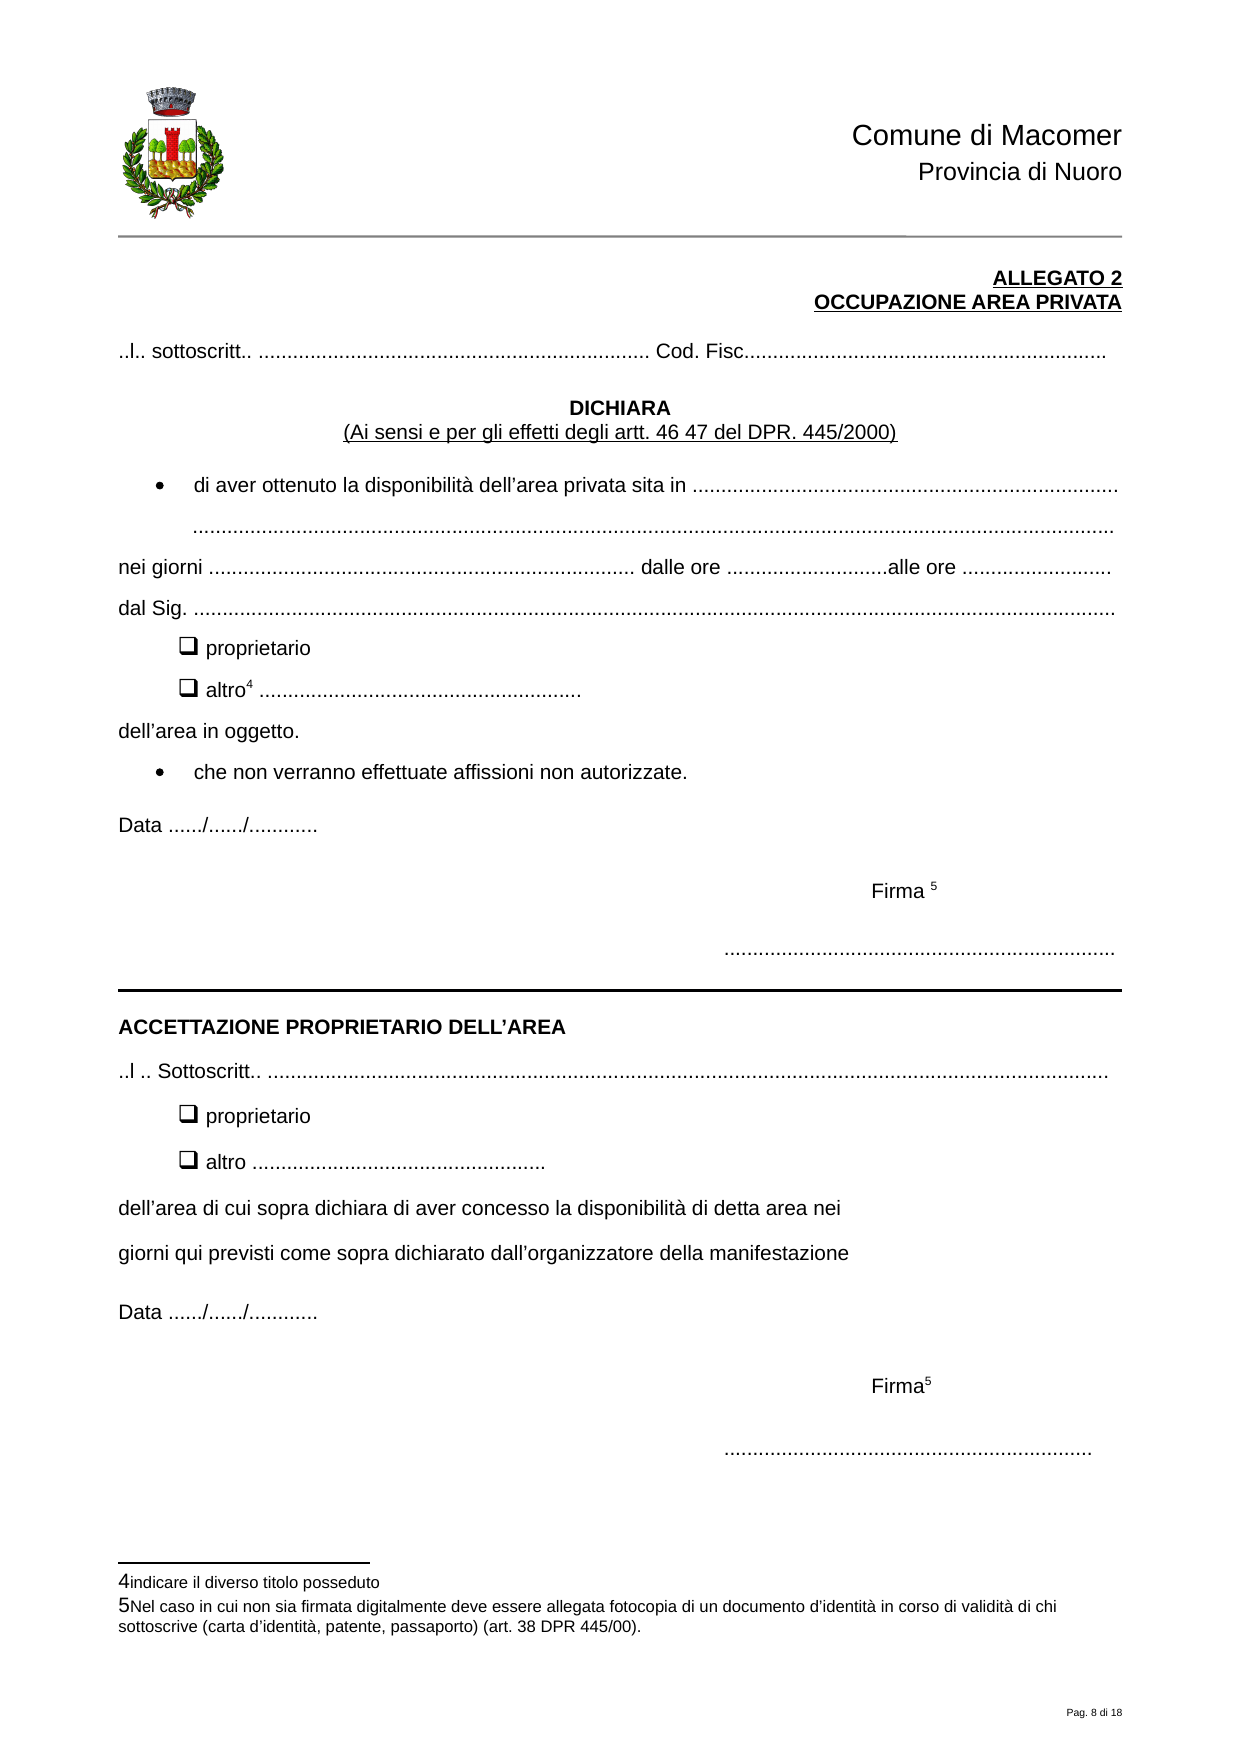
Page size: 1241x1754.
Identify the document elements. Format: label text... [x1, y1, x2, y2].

text ..l .. Sottoscritt.. .................................................................................................................................................. [118, 1059, 1122, 1083]
text Data ....../....../............ [118, 813, 1122, 837]
picture [122, 87, 224, 219]
text  altro ........................................................ [177, 678, 1122, 703]
text OCCUPAZIONE AREA PRIVATA [118, 290, 1122, 314]
text Data ....../....../............ [118, 1300, 1122, 1324]
text (Ai sensi e per gli effetti degli artt. 46 47 del DPR. 445/2000) [118, 420, 1122, 444]
text Firma5 [118, 1374, 1122, 1398]
list che non verranno effettuate affissioni non autorizzate. [156, 760, 1122, 784]
text  proprietario [177, 1104, 1122, 1129]
text dal Sig. ................................................................................................................................................................ [118, 595, 1122, 619]
text ................................................................................................................................................................ [192, 514, 1122, 538]
text ..l.. sottoscritt.. .................................................................... Cod. Fisc............................................................... [118, 339, 1122, 363]
text .................................................................... [118, 936, 1122, 960]
text ................................................................ [118, 1435, 1122, 1459]
text dell’area in oggetto. [118, 719, 1122, 743]
text Provincia di Nuoro [224, 157, 1122, 185]
text  proprietario [177, 636, 1122, 661]
text Comune di Macomer [224, 118, 1122, 152]
text dell’area di cui sopra dichiara di aver concesso la disponibilità di detta area nei [118, 1196, 1122, 1220]
text DICHIARA [118, 396, 1122, 420]
text ALLEGATO 2 [118, 266, 1122, 290]
text giorni qui previsti come sopra dichiarato dall’organizzatore della manifestazione [118, 1241, 1122, 1264]
text indicare il diverso titolo posseduto [118, 1569, 1122, 1593]
text  altro ................................................... [177, 1150, 1122, 1175]
list di aver ottenuto la disponibilità dell’area privata sita in .......................................................................... [156, 473, 1122, 497]
text Nel caso in cui non sia firmata digitalmente deve essere allegata fotocopia di un documento d’identità in corso di validità di chi sottoscrive (carta d’identità, patente, passaporto) (art. 38 DPR 445/00). [118, 1593, 1122, 1636]
text nei giorni .......................................................................... dalle ore ............................alle ore .......................... [118, 555, 1122, 579]
text ACCETTAZIONE PROPRIETARIO DELL’AREA [118, 1014, 1122, 1038]
text Firma [118, 879, 1122, 903]
